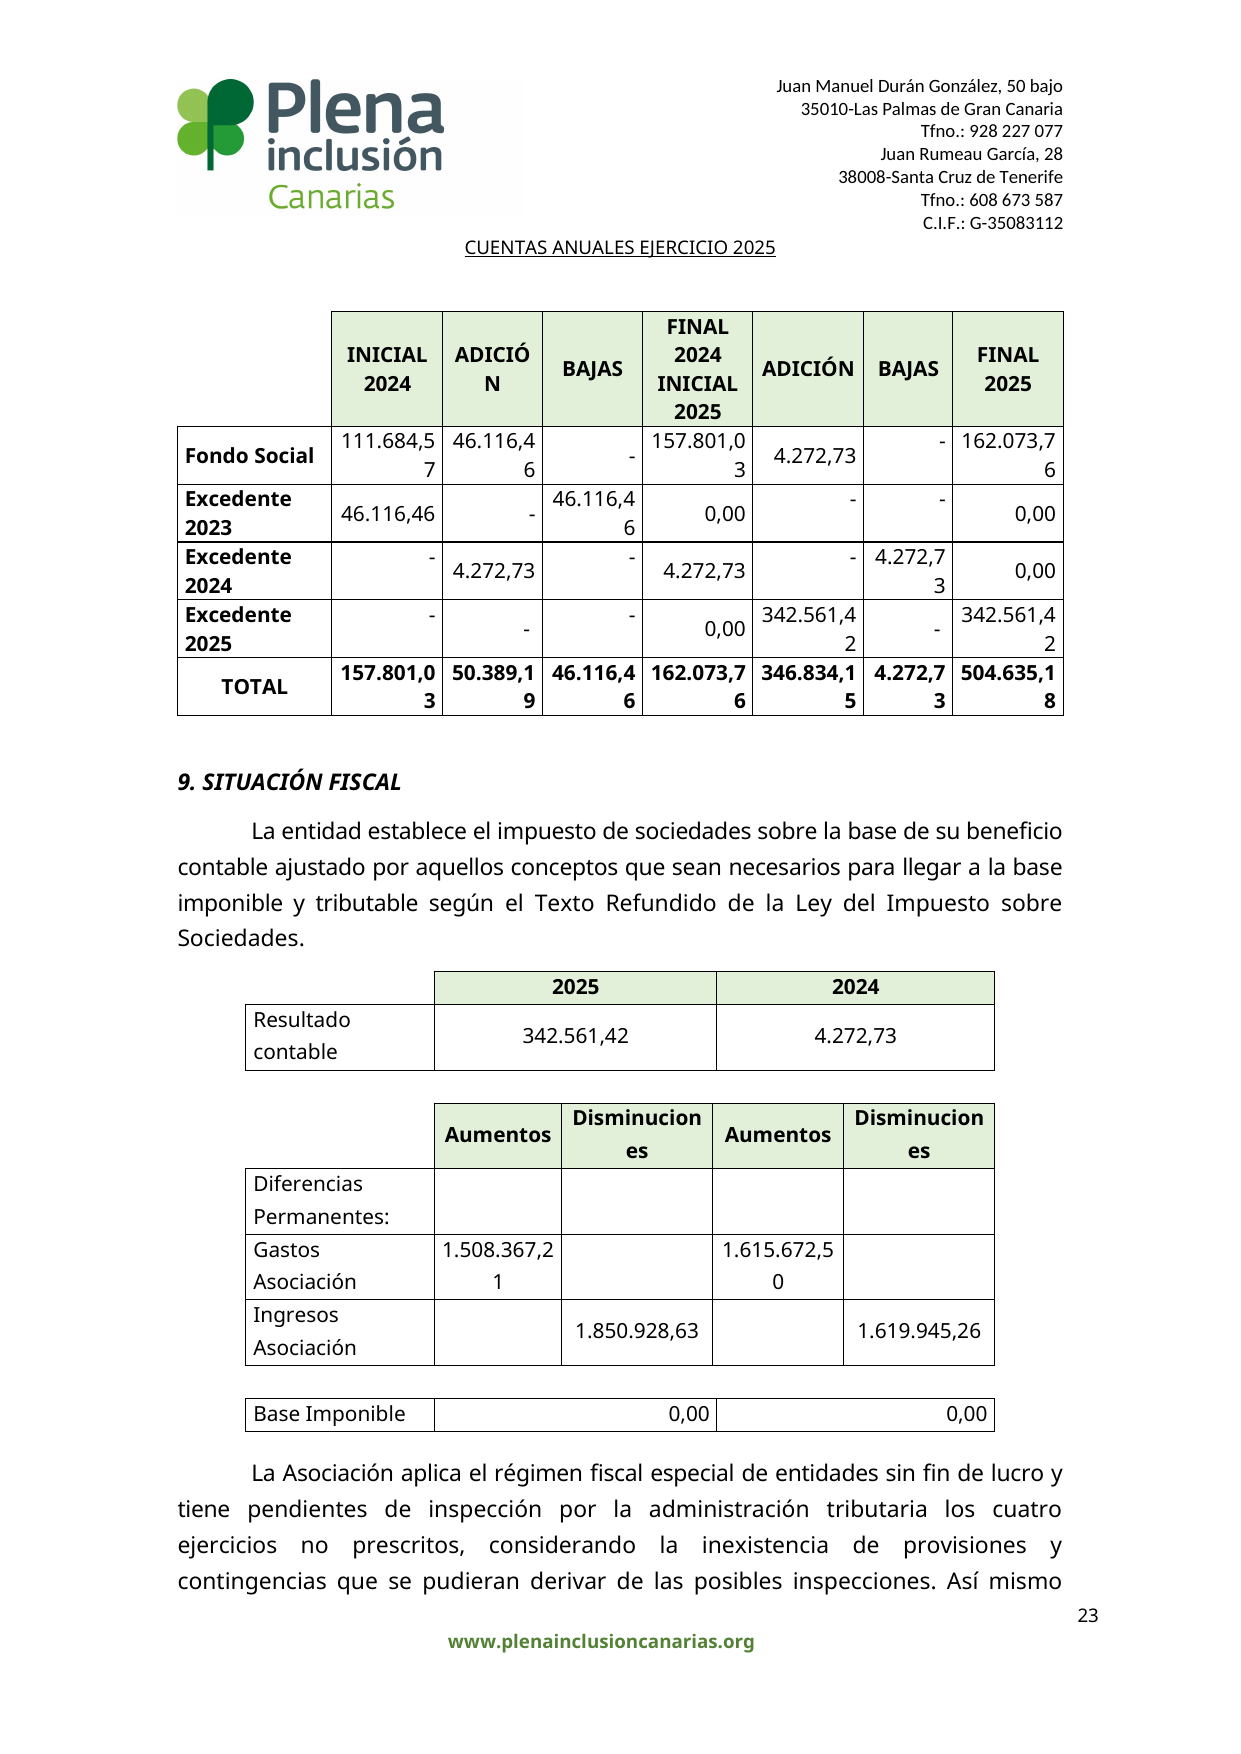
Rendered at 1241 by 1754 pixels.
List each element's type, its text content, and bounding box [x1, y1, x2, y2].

table_header ADICIÓN [443, 312, 542, 426]
table_cell 0,00 [435, 1399, 716, 1431]
table_header FINAL 2025 [953, 312, 1063, 426]
table_cell 157.801,03 [332, 658, 442, 715]
table_cell - [864, 427, 952, 483]
table_cell 4.272,73 [753, 427, 863, 483]
table_cell Disminuciones [562, 1104, 712, 1168]
table_cell [562, 1071, 712, 1102]
table_cell Diferencias Permanentes: [246, 1169, 434, 1234]
table_cell 4.272,73 [864, 543, 952, 599]
table_cell Disminuciones [844, 1104, 994, 1168]
table_header 2024 [717, 972, 994, 1004]
table_cell 111.684,57 [332, 427, 442, 483]
table_cell Excedente 2023 [178, 485, 331, 541]
table_cell [435, 1300, 561, 1365]
table_cell - [543, 600, 642, 657]
table_cell 0,00 [953, 485, 1063, 541]
text La Asociación aplica el régimen fiscal especial de entidades sin fin de lucro y tiene pendientes de inspección por la administración tributaria los cuatro ejercicios no prescritos, considerando la inexistencia de provisiones y contingencias que se pudieran derivar de las posibles inspecciones. Así mismo [177, 1457, 1063, 1596]
table_cell [844, 1366, 994, 1398]
table_cell 342.561,42 [435, 1005, 716, 1069]
table_cell 346.834,15 [753, 658, 863, 715]
table_cell 4.272,73 [864, 658, 952, 715]
table_header 2025 [435, 972, 716, 1004]
table_cell [562, 1169, 712, 1234]
table_cell - [443, 485, 542, 541]
table_cell Gastos Asociación [246, 1235, 434, 1299]
table_cell [712, 1366, 843, 1398]
table_cell TOTAL [178, 658, 331, 715]
table_cell 1.619.945,26 [844, 1300, 994, 1365]
table_header [246, 971, 434, 1004]
table_cell 0,00 [643, 485, 752, 541]
table_cell Excedente 2025 [178, 600, 331, 657]
table_cell 504.635,18 [953, 658, 1063, 715]
table_cell 46.116,46 [543, 485, 642, 541]
table_cell [434, 1366, 562, 1398]
table_cell [435, 1169, 561, 1234]
table_cell [844, 1071, 994, 1102]
table_cell 0,00 [953, 543, 1063, 599]
table_cell 46.116,46 [332, 485, 442, 541]
table_cell 157.801,03 [643, 427, 752, 483]
table_header BAJAS [543, 312, 642, 426]
table_cell - [332, 600, 442, 657]
table_cell [562, 1366, 712, 1398]
table_cell Excedente 2024 [178, 543, 331, 599]
table_cell - [543, 427, 642, 483]
table_cell Aumentos [713, 1104, 843, 1168]
table_cell [434, 1071, 562, 1102]
table_cell [246, 1103, 434, 1168]
table_cell [844, 1169, 994, 1234]
table_cell [844, 1235, 994, 1299]
table_cell 46.116,46 [443, 427, 542, 483]
table_cell 1.508.367,21 [435, 1235, 561, 1299]
table_header INICIAL 2024 [332, 312, 442, 426]
table_cell 50.389,19 [443, 658, 542, 715]
table_cell 0,00 [643, 600, 752, 657]
table_header ADICIÓN [753, 312, 863, 426]
table_cell 342.561,42 [753, 600, 863, 657]
table_cell 4.272,73 [717, 1005, 994, 1069]
table_cell 4.272,73 [443, 543, 542, 599]
text 9. SITUACIÓN FISCAL [177, 766, 1063, 797]
table_cell 1.850.928,63 [562, 1300, 712, 1365]
table_cell 4.272,73 [643, 543, 752, 599]
table_cell [712, 1071, 843, 1102]
table_cell 162.073,76 [953, 427, 1063, 483]
table_cell Fondo Social [178, 427, 331, 483]
table_header [177, 311, 331, 426]
table_header FINAL 2024 INICIAL 2025 [643, 312, 752, 426]
table_cell 0,00 [717, 1399, 994, 1431]
table_cell [713, 1169, 843, 1234]
table_cell - [753, 543, 863, 599]
table_cell - [543, 543, 642, 599]
table_cell - [332, 543, 442, 599]
table_cell [713, 1300, 843, 1365]
table_cell - [864, 600, 952, 657]
table_cell 46.116,46 [543, 658, 642, 715]
table_header BAJAS [864, 312, 952, 426]
table_cell Resultado contable [246, 1005, 434, 1069]
table_cell 162.073,76 [643, 658, 752, 715]
table_cell Aumentos [435, 1104, 561, 1168]
table_cell [562, 1235, 712, 1299]
table_cell [246, 1366, 434, 1398]
text La entidad establece el impuesto de sociedades sobre la base de su beneficio contable ajustado por aquellos conceptos que sean necesarios para llegar a la base imponible y tributable según el Texto Refundido de la Ley del Impuesto sobre Sociedades. [177, 814, 1063, 954]
table_cell Base Imponible [246, 1399, 434, 1431]
table_cell 342.561,42 [953, 600, 1063, 657]
table_cell - [864, 485, 952, 541]
table_cell Ingresos Asociación [246, 1300, 434, 1365]
table_cell [246, 1071, 434, 1102]
table_cell - [443, 600, 542, 657]
table_cell - [753, 485, 863, 541]
table_cell 1.615.672,50 [713, 1235, 843, 1299]
